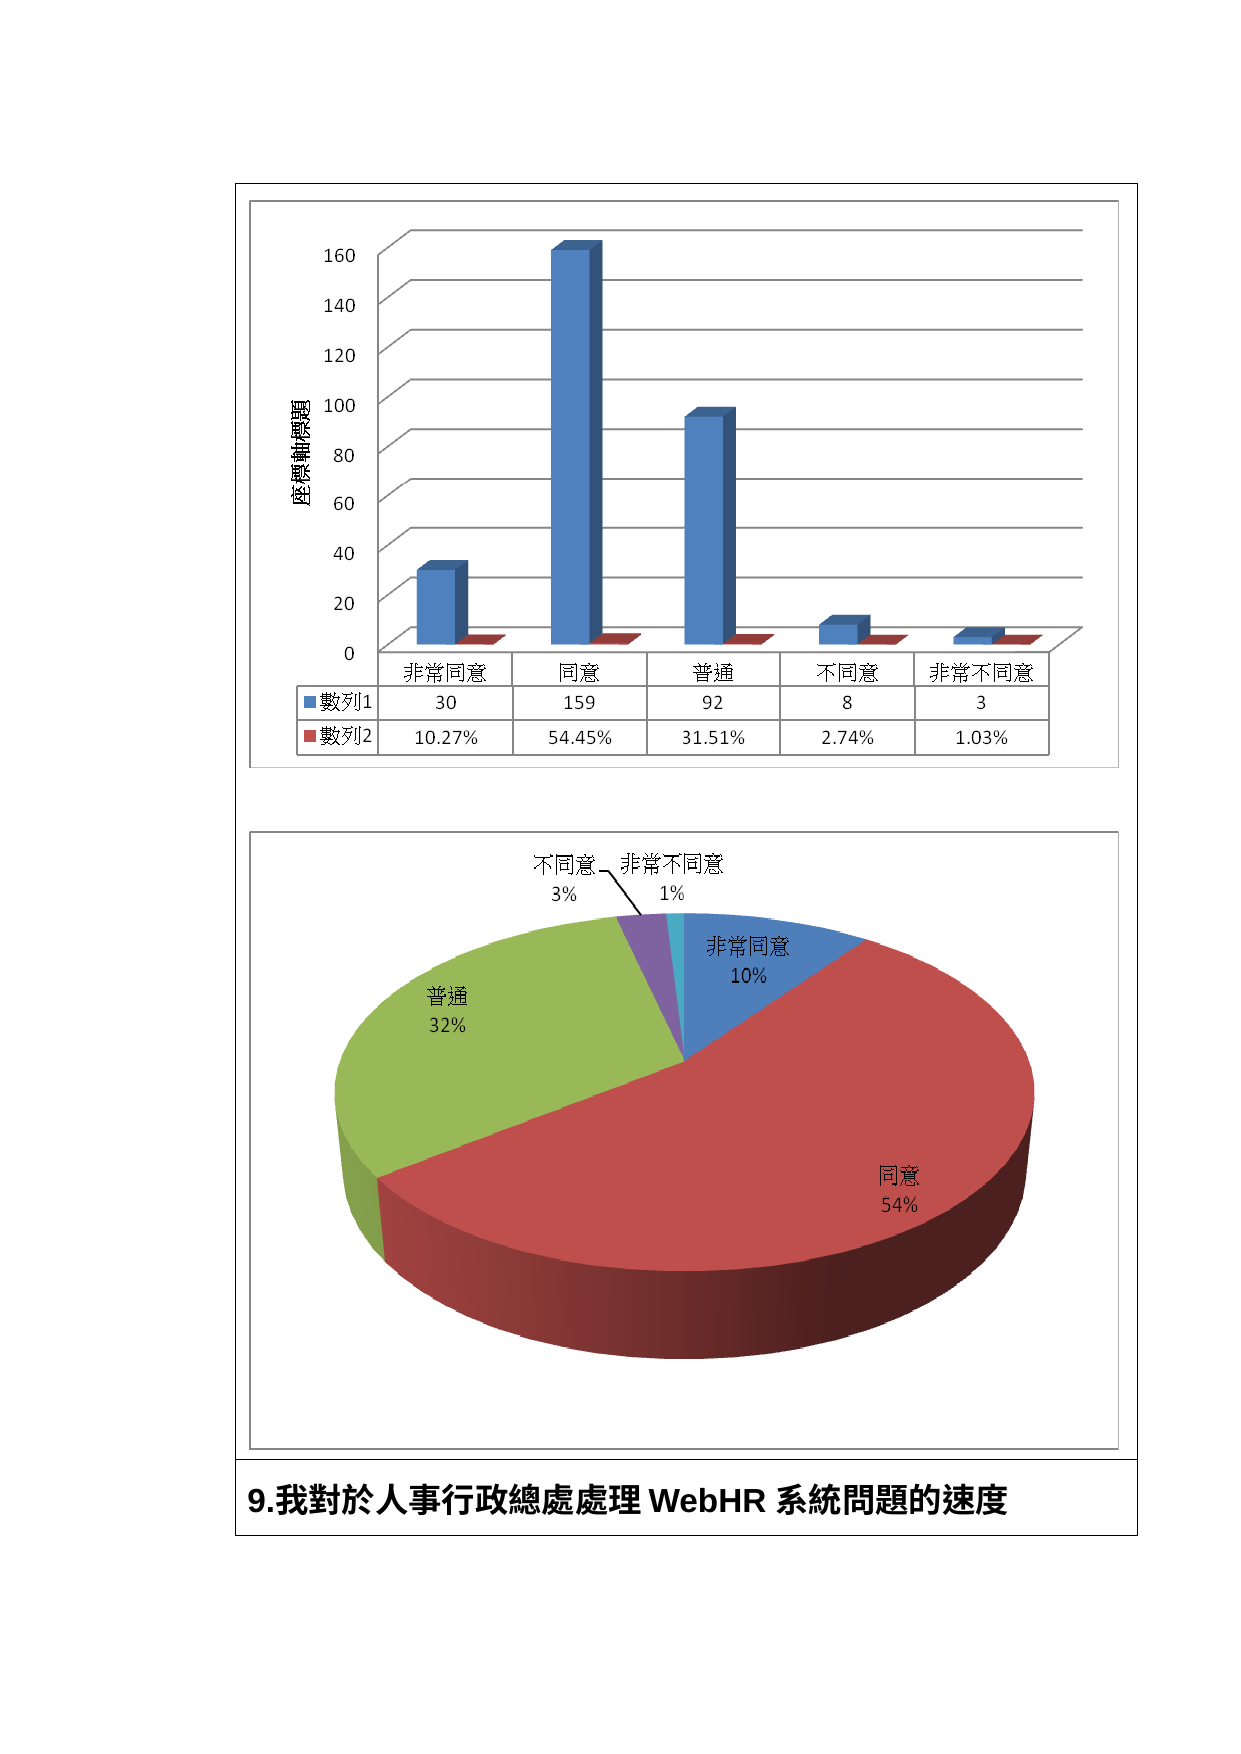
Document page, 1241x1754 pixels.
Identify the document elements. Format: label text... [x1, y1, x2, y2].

table_cell 我對於人事行政總處處理WebHR 系統問題的速度 [236, 1460, 1137, 1535]
picture [248, 200, 1119, 768]
table_cell [236, 184, 1137, 1459]
picture [248, 831, 1119, 1450]
